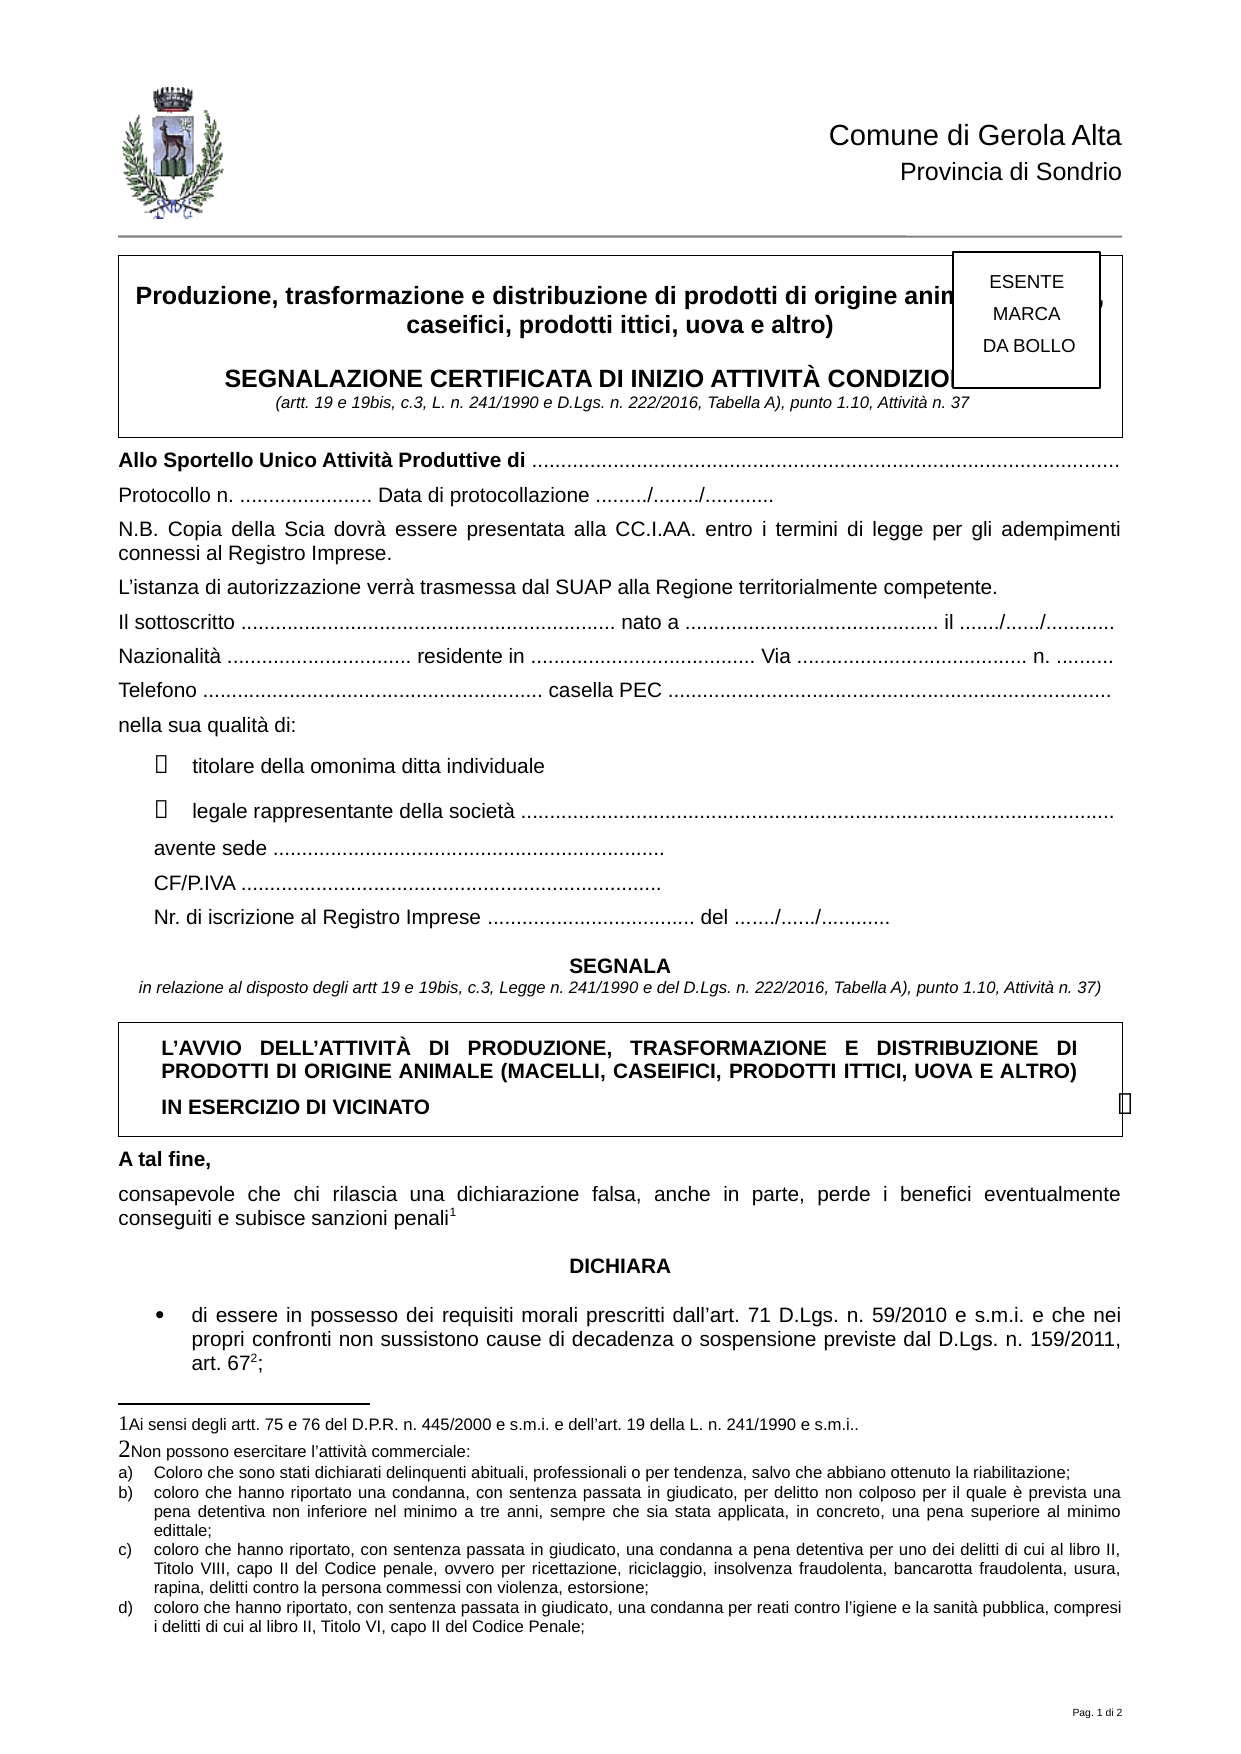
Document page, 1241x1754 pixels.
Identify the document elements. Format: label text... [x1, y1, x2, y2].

text DICHIARA [118, 1254, 1122, 1278]
list coloro che hanno riportato una condanna, con sentenza passata in giudicato, per delitto non colposo per il quale è prevista una pena detentiva non inferiore nel minimo a tre anni, sempre che sia stata applicata, in concreto, una pena superiore al minimo edittale; [118, 1482, 1122, 1540]
list Non possono esercitare l’attività commerciale: [118, 1434, 1122, 1463]
list coloro che hanno riportato, con sentenza passata in giudicato, una condanna a pena detentiva per uno dei delitti di cui al libro II, Titolo VIII, capo II del Codice penale, ovvero per ricettazione, riciclaggio, insolvenza fraudolenta, bancarotta fraudolenta, usura, rapina, delitti contro la persona commessi con violenza, estorsione; [118, 1540, 1122, 1597]
text L’istanza di autorizzazione verrà trasmessa dal SUAP alla Regione territorialmente competente. [118, 575, 1122, 599]
text Provincia di Sondrio [224, 157, 1122, 185]
list Coloro che sono stati dichiarati delinquenti abituali, professionali o per tendenza, salvo che abbiano ottenuto la riabilitazione; [118, 1463, 1122, 1482]
list coloro che hanno riportato, con sentenza passata in giudicato, una condanna per reati contro l’igiene e la sanità pubblica, compresi i delitti di cui al libro II, Titolo VI, capo II del Codice Penale; [118, 1597, 1122, 1636]
text SEGNALA [118, 954, 1122, 978]
text Telefono ........................................................... casella PEC ............................................................................. [118, 678, 1122, 702]
picture [122, 87, 224, 219]
text avente sede .................................................................... [153, 836, 1122, 860]
text CF/P.IVA ......................................................................... [153, 870, 1122, 894]
table_header Produzione, trasformazione e distribuzione di prodotti di origine animale (macelli, caseifici, prodotti ittici, uova e altro) SEGNALAZIONE CERTIFICATA DI INIZIO ATTIVITÀ CONDIZIONATA (artt. 19 e 19bis, c.3, L. n. 241/1990 e D.Lgs. n. 222/2016, Tabella A), punto 1.10, Attività n. 37 [119, 256, 1122, 437]
text Nr. di iscrizione al Registro Imprese .................................... del ......./....../............ [153, 905, 1122, 929]
table_header L’AVVIO DELL’ATTIVITÀ DI PRODUZIONE, TRASFORMAZIONE E DISTRIBUZIONE DI PRODOTTI DI ORIGINE ANIMALE (MACELLI, CASEIFICI, PRODOTTI ITTICI, UOVA E ALTRO) IN ESERCIZIO DI VICINATO  [119, 1023, 1122, 1136]
text Protocollo n. ....................... Data di protocollazione ........./......../............ [118, 482, 1122, 506]
text consapevole che chi rilascia una dichiarazione falsa, anche in parte, perde i benefici eventualmente conseguiti e subisce sanzioni penali [118, 1181, 1122, 1229]
text in relazione al disposto degli artt 19 e 19bis, c.3, Legge n. 241/1990 e del D.Lgs. n. 222/2016, Tabella A), punto 1.10, Attività n. 37) [118, 978, 1122, 997]
text Comune di Gerola Alta [224, 118, 1122, 152]
text Il sottoscritto ................................................................. nato a ............................................ il ......./....../............ [118, 609, 1122, 633]
text  titolare della omonima ditta individuale [153, 747, 1122, 781]
text nella sua qualità di: [118, 713, 1122, 737]
text Ai sensi degli artt. 75 e 76 del D.P.R. n. 445/2000 e s.m.i. e dell’art. 19 della L. n. 241/1990 e s.m.i.. [118, 1411, 1122, 1434]
text  legale rappresentante della società ....................................................................................................... [153, 792, 1122, 826]
list di essere in possesso dei requisiti morali prescritti dall’art. 71 D.Lgs. n. 59/2010 e s.m.i. e che nei propri confronti non sussistono cause di decadenza o sospensione previste dal D.Lgs. n. 159/2011, art. 67; [156, 1303, 1122, 1375]
text Nazionalità ................................ residente in ....................................... Via ........................................ n. .......... [118, 644, 1122, 668]
text Allo Sportello Unico Attività Produttive di [118, 448, 1122, 472]
text A tal fine, [118, 1147, 1122, 1171]
text N.B. Copia della Scia dovrà essere presentata alla CC.I.AA. entro i termini di legge per gli adempimenti connessi al Registro Imprese. [118, 517, 1122, 565]
